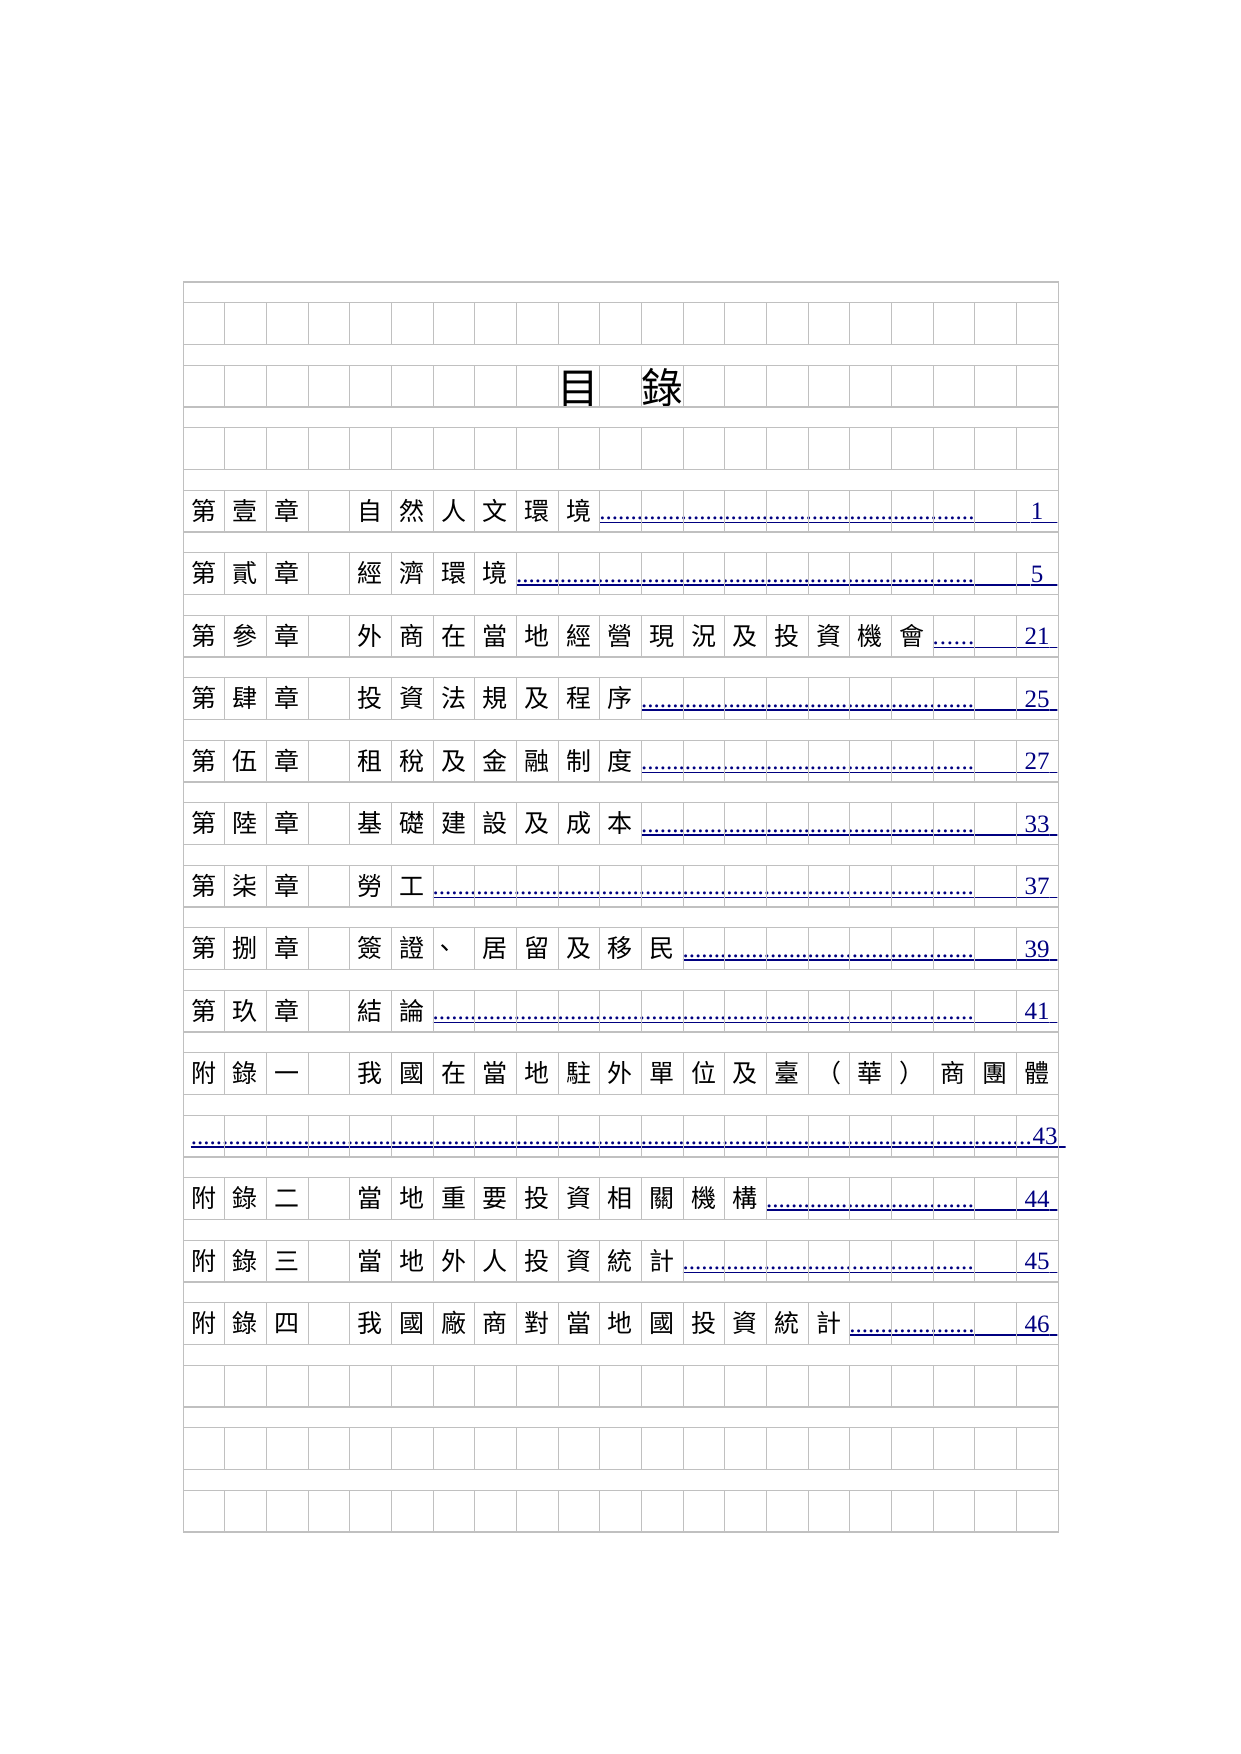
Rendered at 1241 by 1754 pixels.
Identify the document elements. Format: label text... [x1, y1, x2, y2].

text 附錄三 當地外人投資統計 45 [892, 1273, 933, 1281]
text 第玖章 結論 41 [475, 1023, 516, 1031]
text 第捌章 簽證、居留及移民 39 [850, 961, 891, 969]
text 第玖章 結論 41 [850, 1023, 891, 1031]
text 第柒章 勞工 37 [1017, 898, 1058, 906]
text 第陸章 基礎建設及成本 33 [225, 803, 266, 844]
text 第貳章 經濟環境 5 [309, 553, 349, 594]
text 第柒章 勞工 37 [517, 898, 558, 906]
text 第參章 外商在當地經營現況及投資機會 21 [600, 616, 641, 656]
text 第貳章 經濟環境 5 [559, 586, 599, 594]
text 附錄一 我國在當地駐外單位及臺（華）商團體 43 [225, 1116, 266, 1146]
text 第玖章 結論 41 [850, 991, 891, 1022]
text 附錄四 我國廠商對當地國投資統計 46 [267, 1303, 308, 1344]
text 第壹章 自然人文環境 1 [392, 491, 433, 531]
text 附錄一 我國在當地駐外單位及臺（華）商團體 43 [850, 1116, 891, 1146]
text 第貳章 經濟環境 5 [809, 586, 849, 594]
text 第玖章 結論 41 [517, 1023, 558, 1031]
text 第伍章 租稅及金融制度 27 [392, 741, 433, 781]
text 第伍章 租稅及金融制度 27 [809, 741, 849, 772]
text 第壹章 自然人文環境 1 [350, 491, 391, 531]
text 第參章 外商在當地經營現況及投資機會 21 [892, 616, 933, 656]
text 附錄二 當地重要投資相關機構 44 [309, 1178, 349, 1219]
text 第玖章 結論 41 [934, 991, 974, 1022]
text 第壹章 自然人文環境 1 [975, 523, 1016, 531]
text 第柒章 勞工 37 [517, 866, 558, 897]
text 第柒章 勞工 37 [1017, 866, 1058, 897]
text 第柒章 勞工 37 [975, 898, 1016, 906]
text 第柒章 勞工 37 [684, 866, 724, 897]
text 第柒章 勞工 37 [559, 898, 599, 906]
text 附錄四 我國廠商對當地國投資統計 46 [684, 1303, 724, 1344]
text 第肆章 投資法規及程序 25 [975, 678, 1016, 709]
text 第伍章 租稅及金融制度 27 [684, 773, 724, 781]
text 第參章 外商在當地經營現況及投資機會 21 [392, 616, 433, 656]
text 附錄四 我國廠商對當地國投資統計 46 [600, 1303, 641, 1344]
text 第貳章 經濟環境 5 [600, 586, 641, 594]
text 附錄二 當地重要投資相關機構 44 [767, 1178, 808, 1209]
text 第捌章 簽證、居留及移民 39 [1017, 928, 1058, 959]
text 第貳章 經濟環境 5 [684, 586, 724, 594]
text 附錄三 當地外人投資統計 45 [392, 1241, 433, 1281]
text 第貳章 經濟環境 5 [850, 586, 891, 594]
text 第貳章 經濟環境 5 [1017, 553, 1058, 584]
text 第玖章 結論 41 [309, 991, 349, 1031]
text [850, 366, 891, 406]
text 附錄三 當地外人投資統計 45 [184, 1241, 224, 1281]
text 第玖章 結論 41 [475, 991, 516, 1022]
text 附錄三 當地外人投資統計 45 [850, 1273, 891, 1281]
text 第捌章 簽證、居留及移民 39 [850, 928, 891, 959]
text 第貳章 經濟環境 5 [184, 533, 1058, 552]
text 第捌章 簽證、居留及移民 39 [475, 928, 516, 969]
text 第柒章 勞工 37 [600, 898, 641, 906]
text 第肆章 投資法規及程序 25 [225, 678, 266, 719]
text 第壹章 自然人文環境 1 [600, 523, 641, 531]
text 附錄四 我國廠商對當地國投資統計 46 [309, 1303, 349, 1344]
text [184, 366, 224, 406]
text 第玖章 結論 41 [392, 991, 433, 1031]
text 第柒章 勞工 37 [767, 898, 808, 906]
text 第陸章 基礎建設及成本 33 [559, 803, 599, 844]
text 第伍章 租稅及金融制度 27 [309, 741, 349, 781]
text [225, 366, 266, 406]
text 附錄四 我國廠商對當地國投資統計 46 [392, 1303, 433, 1344]
text 第捌章 簽證、居留及移民 39 [559, 928, 599, 969]
text 第捌章 簽證、居留及移民 39 [809, 928, 849, 959]
text [934, 366, 974, 406]
text 第玖章 結論 41 [975, 991, 1016, 1022]
text 第貳章 經濟環境 5 [350, 553, 391, 594]
text 第玖章 結論 41 [934, 1023, 974, 1031]
text 第壹章 自然人文環境 1 [642, 491, 683, 522]
text 第玖章 結論 41 [975, 1023, 1016, 1031]
text 附錄四 我國廠商對當地國投資統計 46 [475, 1303, 516, 1344]
text 第陸章 基礎建設及成本 33 [975, 836, 1016, 844]
text 第肆章 投資法規及程序 25 [642, 678, 683, 709]
text 第伍章 租稅及金融制度 27 [892, 741, 933, 772]
text 第壹章 自然人文環境 1 [767, 523, 808, 531]
text 第貳章 經濟環境 5 [434, 553, 474, 594]
text 附錄四 我國廠商對當地國投資統計 46 [350, 1303, 391, 1344]
text 第伍章 租稅及金融制度 27 [850, 741, 891, 772]
text 附錄二 當地重要投資相關機構 44 [392, 1178, 433, 1219]
text 第肆章 投資法規及程序 25 [934, 678, 974, 709]
text 附錄一 我國在當地駐外單位及臺（華）商團體 43 [475, 1116, 516, 1146]
text 附錄二 當地重要投資相關機構 44 [350, 1178, 391, 1219]
text 第捌章 簽證、居留及移民 39 [517, 928, 558, 969]
text 第捌章 簽證、居留及移民 39 [1017, 961, 1058, 969]
text 第玖章 結論 41 [767, 1023, 808, 1031]
text 第伍章 租稅及金融制度 27 [934, 773, 974, 781]
text 附錄三 當地外人投資統計 45 [1017, 1273, 1058, 1281]
text 第參章 外商在當地經營現況及投資機會 21 [975, 616, 1016, 647]
text 第柒章 勞工 37 [850, 898, 891, 906]
text 第玖章 結論 41 [600, 1023, 641, 1031]
text 附錄三 當地外人投資統計 45 [225, 1241, 266, 1281]
text 第肆章 投資法規及程序 25 [475, 678, 516, 719]
text 第伍章 租稅及金融制度 27 [350, 741, 391, 781]
text 附錄一 我國在當地駐外單位及臺（華）商團體 43 [350, 1116, 391, 1146]
text 附錄二 當地重要投資相關機構 44 [642, 1178, 683, 1219]
text 附錄一 我國在當地駐外單位及臺（華）商團體 43 [267, 1116, 308, 1146]
text 第肆章 投資法規及程序 25 [684, 711, 724, 719]
text 第陸章 基礎建設及成本 33 [975, 803, 1016, 834]
text 附錄一 我國在當地駐外單位及臺（華）商團體 43 [892, 1053, 933, 1094]
text 第參章 外商在當地經營現況及投資機會 21 [767, 616, 808, 656]
text 第肆章 投資法規及程序 25 [892, 711, 933, 719]
text 附錄四 我國廠商對當地國投資統計 46 [642, 1303, 683, 1344]
text 第貳章 經濟環境 5 [892, 553, 933, 584]
text 附錄二 當地重要投資相關機構 44 [475, 1178, 516, 1219]
text 第陸章 基礎建設及成本 33 [350, 803, 391, 844]
text 第玖章 結論 41 [559, 991, 599, 1022]
text 附錄二 當地重要投資相關機構 44 [975, 1178, 1016, 1209]
text 第伍章 租稅及金融制度 27 [559, 741, 599, 781]
text 第伍章 租稅及金融制度 27 [684, 741, 724, 772]
text 第陸章 基礎建設及成本 33 [392, 803, 433, 844]
text 第陸章 基礎建設及成本 33 [934, 836, 974, 844]
text 第參章 外商在當地經營現況及投資機會 21 [184, 595, 1058, 615]
text 第肆章 投資法規及程序 25 [809, 711, 849, 719]
text 附錄三 當地外人投資統計 45 [684, 1241, 724, 1272]
text 附錄一 我國在當地駐外單位及臺（華）商團體 43 [309, 1116, 349, 1146]
text 附錄一 我國在當地駐外單位及臺（華）商團體 43 [184, 1116, 224, 1156]
text 附錄一 我國在當地駐外單位及臺（華）商團體 43 [684, 1116, 724, 1146]
text 第柒章 勞工 37 [809, 866, 849, 897]
text 附錄四 我國廠商對當地國投資統計 46 [517, 1303, 558, 1344]
text 第壹章 自然人文環境 1 [725, 523, 766, 531]
text 第捌章 簽證、居留及移民 39 [892, 961, 933, 969]
text 附錄一 我國在當地駐外單位及臺（華）商團體 43 [1017, 1053, 1058, 1094]
text 附錄一 我國在當地駐外單位及臺（華）商團體 43 [350, 1053, 391, 1094]
text 第捌章 簽證、居留及移民 39 [725, 928, 766, 959]
text 附錄三 當地外人投資統計 45 [934, 1273, 974, 1281]
text 附錄一 我國在當地駐外單位及臺（華）商團體 43 [809, 1053, 849, 1094]
text 附錄一 我國在當地駐外單位及臺（華）商團體 43 [725, 1053, 766, 1094]
text 第捌章 簽證、居留及移民 39 [725, 961, 766, 969]
text 附錄三 當地外人投資統計 45 [517, 1241, 558, 1281]
text 第壹章 自然人文環境 1 [809, 523, 849, 531]
text 第壹章 自然人文環境 1 [934, 491, 974, 522]
text 第伍章 租稅及金融制度 27 [600, 741, 641, 781]
text 附錄一 我國在當地駐外單位及臺（華）商團體 43 [475, 1053, 516, 1094]
text 第陸章 基礎建設及成本 33 [767, 803, 808, 834]
text 第貳章 經濟環境 5 [559, 553, 599, 584]
text 附錄三 當地外人投資統計 45 [559, 1241, 599, 1281]
text 第肆章 投資法規及程序 25 [184, 678, 224, 719]
text 第參章 外商在當地經營現況及投資機會 21 [475, 616, 516, 656]
text 第捌章 簽證、居留及移民 39 [642, 928, 683, 969]
text 第貳章 經濟環境 5 [725, 586, 766, 594]
text 附錄三 當地外人投資統計 45 [767, 1241, 808, 1272]
text 第陸章 基礎建設及成本 33 [267, 803, 308, 844]
text 第玖章 結論 41 [559, 1023, 599, 1031]
text 附錄三 當地外人投資統計 45 [975, 1273, 1016, 1281]
text 附錄二 當地重要投資相關機構 44 [434, 1178, 474, 1219]
text 第肆章 投資法規及程序 25 [684, 678, 724, 709]
text 第肆章 投資法規及程序 25 [975, 711, 1016, 719]
text 附錄三 當地外人投資統計 45 [600, 1241, 641, 1281]
text 第伍章 租稅及金融制度 27 [892, 773, 933, 781]
text [767, 366, 808, 406]
text [392, 366, 433, 406]
text 第玖章 結論 41 [267, 991, 308, 1031]
text 附錄一 我國在當地駐外單位及臺（華）商團體 43 [684, 1053, 724, 1094]
text 第捌章 簽證、居留及移民 39 [184, 908, 1058, 927]
text 第陸章 基礎建設及成本 33 [1017, 803, 1058, 834]
text 第壹章 自然人文環境 1 [517, 491, 558, 531]
text 附錄四 我國廠商對當地國投資統計 46 [975, 1303, 1016, 1334]
text 第貳章 經濟環境 5 [225, 553, 266, 594]
text 第捌章 簽證、居留及移民 39 [434, 928, 474, 969]
text 附錄一 我國在當地駐外單位及臺（華）商團體 43 [434, 1116, 474, 1146]
text 附錄一 我國在當地駐外單位及臺（華）商團體 43 [767, 1053, 808, 1094]
text 附錄四 我國廠商對當地國投資統計 46 [725, 1303, 766, 1344]
text 第陸章 基礎建設及成本 33 [1017, 836, 1058, 844]
text 附錄四 我國廠商對當地國投資統計 46 [850, 1303, 891, 1334]
text 第伍章 租稅及金融制度 27 [1017, 741, 1058, 772]
text 第柒章 勞工 37 [767, 866, 808, 897]
text 第壹章 自然人文環境 1 [1017, 523, 1058, 531]
text 第捌章 簽證、居留及移民 39 [809, 961, 849, 969]
text 第柒章 勞工 37 [309, 866, 349, 906]
text 第伍章 租稅及金融制度 27 [725, 773, 766, 781]
text 第捌章 簽證、居留及移民 39 [225, 928, 266, 969]
text 第柒章 勞工 37 [475, 866, 516, 897]
text 第肆章 投資法規及程序 25 [434, 678, 474, 719]
text 附錄一 我國在當地駐外單位及臺（華）商團體 43 [517, 1053, 558, 1094]
text 附錄二 當地重要投資相關機構 44 [267, 1178, 308, 1219]
text 附錄二 當地重要投資相關機構 44 [225, 1178, 266, 1219]
text 第壹章 自然人文環境 1 [559, 491, 599, 531]
text 附錄一 我國在當地駐外單位及臺（華）商團體 43 [184, 1095, 1058, 1115]
text 第陸章 基礎建設及成本 33 [892, 836, 933, 844]
text 附錄四 我國廠商對當地國投資統計 46 [1017, 1303, 1058, 1334]
text 第捌章 簽證、居留及移民 39 [392, 928, 433, 969]
text 第陸章 基礎建設及成本 33 [892, 803, 933, 834]
text 附錄四 我國廠商對當地國投資統計 46 [434, 1303, 474, 1344]
text 第玖章 結論 41 [892, 1023, 933, 1031]
text 第玖章 結論 41 [434, 1023, 474, 1031]
text 第玖章 結論 41 [892, 991, 933, 1022]
text 第貳章 經濟環境 5 [267, 553, 308, 594]
text 附錄三 當地外人投資統計 45 [809, 1273, 849, 1281]
text 第參章 外商在當地經營現況及投資機會 21 [434, 616, 474, 656]
text 第柒章 勞工 37 [642, 898, 683, 906]
text 第壹章 自然人文環境 1 [642, 523, 683, 531]
text 第陸章 基礎建設及成本 33 [184, 803, 224, 844]
text 附錄一 我國在當地駐外單位及臺（華）商團體 43 [1017, 1116, 1058, 1146]
text 第貳章 經濟環境 5 [600, 553, 641, 584]
text 第玖章 結論 41 [767, 991, 808, 1022]
text 第肆章 投資法規及程序 25 [767, 678, 808, 709]
text 第肆章 投資法規及程序 25 [392, 678, 433, 719]
text 第伍章 租稅及金融制度 27 [975, 773, 1016, 781]
text 附錄三 當地外人投資統計 45 [434, 1241, 474, 1281]
text 第貳章 經濟環境 5 [892, 586, 933, 594]
text 附錄三 當地外人投資統計 45 [725, 1273, 766, 1281]
text [350, 366, 391, 406]
text 第伍章 租稅及金融制度 27 [767, 741, 808, 772]
text 第肆章 投資法規及程序 25 [642, 711, 683, 719]
text 第玖章 結論 41 [809, 1023, 849, 1031]
text 第柒章 勞工 37 [434, 866, 474, 897]
text 第陸章 基礎建設及成本 33 [684, 836, 724, 844]
text 第肆章 投資法規及程序 25 [934, 711, 974, 719]
text 第壹章 自然人文環境 1 [892, 491, 933, 522]
text 第伍章 租稅及金融制度 27 [725, 741, 766, 772]
text 第壹章 自然人文環境 1 [725, 491, 766, 522]
text 第柒章 勞工 37 [684, 898, 724, 906]
text 附錄一 我國在當地駐外單位及臺（華）商團體 43 [767, 1116, 808, 1146]
text 第壹章 自然人文環境 1 [1017, 491, 1058, 522]
text 第柒章 勞工 37 [350, 866, 391, 906]
text 第壹章 自然人文環境 1 [684, 523, 724, 531]
text 附錄一 我國在當地駐外單位及臺（華）商團體 43 [392, 1053, 433, 1094]
text 第肆章 投資法規及程序 25 [850, 678, 891, 709]
text 附錄一 我國在當地駐外單位及臺（華）商團體 43 [600, 1116, 641, 1146]
text [684, 366, 724, 406]
text 附錄二 當地重要投資相關機構 44 [184, 1158, 1058, 1177]
text [184, 345, 1058, 365]
text [517, 366, 558, 406]
text 第捌章 簽證、居留及移民 39 [934, 961, 974, 969]
text [600, 366, 641, 406]
text 第參章 外商在當地經營現況及投資機會 21 [350, 616, 391, 656]
text 附錄三 當地外人投資統計 45 [475, 1241, 516, 1281]
text 第玖章 結論 41 [725, 1023, 766, 1031]
text 第肆章 投資法規及程序 25 [350, 678, 391, 719]
text 附錄四 我國廠商對當地國投資統計 46 [809, 1303, 849, 1344]
text 第玖章 結論 41 [1017, 991, 1058, 1022]
text 第貳章 經濟環境 5 [475, 553, 516, 594]
text 第陸章 基礎建設及成本 33 [850, 836, 891, 844]
text 第伍章 租稅及金融制度 27 [184, 720, 1058, 740]
text 附錄四 我國廠商對當地國投資統計 46 [767, 1303, 808, 1344]
text 第陸章 基礎建設及成本 33 [600, 803, 641, 844]
text 附錄四 我國廠商對當地國投資統計 46 [892, 1303, 933, 1334]
text 第柒章 勞工 37 [809, 898, 849, 906]
text 第柒章 勞工 37 [934, 866, 974, 897]
text 第玖章 結論 41 [642, 1023, 683, 1031]
text 第陸章 基礎建設及成本 33 [934, 803, 974, 834]
text 第參章 外商在當地經營現況及投資機會 21 [809, 616, 849, 656]
text 第柒章 勞工 37 [975, 866, 1016, 897]
text 第伍章 租稅及金融制度 27 [767, 773, 808, 781]
text 第壹章 自然人文環境 1 [892, 523, 933, 531]
text 第捌章 簽證、居留及移民 39 [767, 928, 808, 959]
text 第肆章 投資法規及程序 25 [267, 678, 308, 719]
text 附錄二 當地重要投資相關機構 44 [809, 1178, 849, 1209]
text 第柒章 勞工 37 [475, 898, 516, 906]
text 第陸章 基礎建設及成本 33 [850, 803, 891, 834]
text 第陸章 基礎建設及成本 33 [684, 803, 724, 834]
text 第伍章 租稅及金融制度 27 [850, 773, 891, 781]
text 第壹章 自然人文環境 1 [600, 491, 641, 522]
text 第肆章 投資法規及程序 25 [725, 711, 766, 719]
text 附錄三 當地外人投資統計 45 [267, 1241, 308, 1281]
text 附錄二 當地重要投資相關機構 44 [184, 1178, 224, 1219]
text 第肆章 投資法規及程序 25 [767, 711, 808, 719]
text 第伍章 租稅及金融制度 27 [934, 741, 974, 772]
text 第貳章 經濟環境 5 [809, 553, 849, 584]
text 第陸章 基礎建設及成本 33 [642, 803, 683, 834]
text 附錄二 當地重要投資相關機構 44 [1017, 1178, 1058, 1209]
text 第陸章 基礎建設及成本 33 [767, 836, 808, 844]
text 第柒章 勞工 37 [267, 866, 308, 906]
text 第肆章 投資法規及程序 25 [892, 678, 933, 709]
text 第貳章 經濟環境 5 [642, 553, 683, 584]
text [809, 366, 849, 406]
text 附錄一 我國在當地駐外單位及臺（華）商團體 43 [559, 1116, 599, 1146]
text 第伍章 租稅及金融制度 27 [809, 773, 849, 781]
text 第伍章 租稅及金融制度 27 [225, 741, 266, 781]
text 第陸章 基礎建設及成本 33 [309, 803, 349, 844]
text 附錄一 我國在當地駐外單位及臺（華）商團體 43 [392, 1116, 433, 1146]
text 第柒章 勞工 37 [600, 866, 641, 897]
text 第壹章 自然人文環境 1 [934, 523, 974, 531]
text 附錄三 當地外人投資統計 45 [725, 1241, 766, 1272]
text 附錄三 當地外人投資統計 45 [975, 1241, 1016, 1272]
text 第壹章 自然人文環境 1 [475, 491, 516, 531]
text 第貳章 經濟環境 5 [725, 553, 766, 584]
text 第柒章 勞工 37 [892, 866, 933, 897]
text 第柒章 勞工 37 [850, 866, 891, 897]
text 第貳章 經濟環境 5 [975, 553, 1016, 584]
text 附錄三 當地外人投資統計 45 [642, 1241, 683, 1281]
text [725, 366, 766, 406]
text 第參章 外商在當地經營現況及投資機會 21 [184, 616, 224, 656]
text 第貳章 經濟環境 5 [184, 553, 224, 594]
text 第參章 外商在當地經營現況及投資機會 21 [267, 616, 308, 656]
text 附錄二 當地重要投資相關機構 44 [600, 1178, 641, 1219]
text 第參章 外商在當地經營現況及投資機會 21 [1017, 616, 1058, 647]
text 第捌章 簽證、居留及移民 39 [892, 928, 933, 959]
text 附錄一 我國在當地駐外單位及臺（華）商團體 43 [184, 1053, 224, 1094]
text 第捌章 簽證、居留及移民 39 [975, 928, 1016, 959]
text 第捌章 簽證、居留及移民 39 [934, 928, 974, 959]
text 附錄三 當地外人投資統計 45 [767, 1273, 808, 1281]
text 第壹章 自然人文環境 1 [975, 491, 1016, 522]
text 第伍章 租稅及金融制度 27 [267, 741, 308, 781]
text 第貳章 經濟環境 5 [517, 586, 558, 594]
text 附錄一 我國在當地駐外單位及臺（華）商團體 43 [975, 1053, 1016, 1094]
text 第肆章 投資法規及程序 25 [559, 678, 599, 719]
text 第壹章 自然人文環境 1 [809, 491, 849, 522]
text 第貳章 經濟環境 5 [850, 553, 891, 584]
text 第柒章 勞工 37 [184, 845, 1058, 865]
text 附錄一 我國在當地駐外單位及臺（華）商團體 43 [517, 1116, 558, 1146]
text 第肆章 投資法規及程序 25 [517, 678, 558, 719]
text 目 [559, 366, 599, 406]
text 附錄二 當地重要投資相關機構 44 [559, 1178, 599, 1219]
text 附錄一 我國在當地駐外單位及臺（華）商團體 43 [642, 1053, 683, 1094]
text [475, 366, 516, 406]
text 第參章 外商在當地經營現況及投資機會 21 [309, 616, 349, 656]
text 第玖章 結論 41 [225, 991, 266, 1031]
text 第捌章 簽證、居留及移民 39 [684, 961, 724, 969]
text 第伍章 租稅及金融制度 27 [642, 741, 683, 772]
text 第玖章 結論 41 [184, 970, 1058, 990]
text 第伍章 租稅及金融制度 27 [184, 741, 224, 781]
text 附錄三 當地外人投資統計 45 [309, 1241, 349, 1281]
text 附錄一 我國在當地駐外單位及臺（華）商團體 43 [850, 1053, 891, 1094]
text 第伍章 租稅及金融制度 27 [434, 741, 474, 781]
text 第貳章 經濟環境 5 [934, 553, 974, 584]
text 附錄三 當地外人投資統計 45 [850, 1241, 891, 1272]
text 第參章 外商在當地經營現況及投資機會 21 [559, 616, 599, 656]
text 附錄二 當地重要投資相關機構 44 [850, 1178, 891, 1209]
text 第柒章 勞工 37 [184, 866, 224, 906]
text 錄 [642, 366, 683, 406]
text 第伍章 租稅及金融制度 27 [475, 741, 516, 781]
text 第參章 外商在當地經營現況及投資機會 21 [225, 616, 266, 656]
text 第貳章 經濟環境 5 [392, 553, 433, 594]
text [309, 366, 349, 406]
text 附錄二 當地重要投資相關機構 44 [725, 1178, 766, 1219]
text 附錄三 當地外人投資統計 45 [892, 1241, 933, 1272]
text 附錄一 我國在當地駐外單位及臺（華）商團體 43 [975, 1116, 1016, 1146]
text 第肆章 投資法規及程序 25 [725, 678, 766, 709]
text 附錄四 我國廠商對當地國投資統計 46 [184, 1283, 1058, 1302]
text 第貳章 經濟環境 5 [767, 586, 808, 594]
text 第參章 外商在當地經營現況及投資機會 21 [934, 616, 974, 647]
text 第柒章 勞工 37 [642, 866, 683, 897]
text 第玖章 結論 41 [517, 991, 558, 1022]
text 第玖章 結論 41 [809, 991, 849, 1022]
text 附錄三 當地外人投資統計 45 [350, 1241, 391, 1281]
text [892, 366, 933, 406]
text 第壹章 自然人文環境 1 [434, 491, 474, 531]
text 第柒章 勞工 37 [434, 898, 474, 906]
text 附錄二 當地重要投資相關機構 44 [892, 1178, 933, 1209]
text 第玖章 結論 41 [684, 991, 724, 1022]
text 第參章 外商在當地經營現況及投資機會 21 [850, 616, 891, 656]
text 第柒章 勞工 37 [934, 898, 974, 906]
text 第捌章 簽證、居留及移民 39 [184, 928, 224, 969]
text 附錄二 當地重要投資相關機構 44 [517, 1178, 558, 1219]
text 附錄一 我國在當地駐外單位及臺（華）商團體 43 [184, 1033, 1058, 1052]
text 第貳章 經濟環境 5 [684, 553, 724, 584]
text 第參章 外商在當地經營現況及投資機會 21 [517, 616, 558, 656]
text [975, 366, 1016, 406]
text 第肆章 投資法規及程序 25 [809, 678, 849, 709]
text 附錄三 當地外人投資統計 45 [809, 1241, 849, 1272]
text 附錄三 當地外人投資統計 45 [934, 1241, 974, 1272]
text 第伍章 租稅及金融制度 27 [1017, 773, 1058, 781]
text 第壹章 自然人文環境 1 [684, 491, 724, 522]
text 第柒章 勞工 37 [892, 898, 933, 906]
text 附錄一 我國在當地駐外單位及臺（華）商團體 43 [267, 1053, 308, 1094]
text 第玖章 結論 41 [1017, 1023, 1058, 1031]
text 附錄二 當地重要投資相關機構 44 [684, 1178, 724, 1219]
text 第貳章 經濟環境 5 [767, 553, 808, 584]
text 第捌章 簽證、居留及移民 39 [309, 928, 349, 969]
text 第捌章 簽證、居留及移民 39 [975, 961, 1016, 969]
text 第捌章 簽證、居留及移民 39 [600, 928, 641, 969]
text 第陸章 基礎建設及成本 33 [725, 803, 766, 834]
text 第伍章 租稅及金融制度 27 [975, 741, 1016, 772]
text 第捌章 簽證、居留及移民 39 [350, 928, 391, 969]
text 第柒章 勞工 37 [559, 866, 599, 897]
text 第陸章 基礎建設及成本 33 [517, 803, 558, 844]
text 附錄三 當地外人投資統計 45 [1017, 1241, 1058, 1272]
text 第肆章 投資法規及程序 25 [184, 658, 1058, 677]
text 第陸章 基礎建設及成本 33 [434, 803, 474, 844]
text 第壹章 自然人文環境 1 [184, 491, 224, 531]
text 第肆章 投資法規及程序 25 [309, 678, 349, 719]
text 第肆章 投資法規及程序 25 [850, 711, 891, 719]
text 第捌章 簽證、居留及移民 39 [267, 928, 308, 969]
text 第柒章 勞工 37 [725, 866, 766, 897]
text 附錄一 我國在當地駐外單位及臺（華）商團體 43 [725, 1116, 766, 1146]
text 第貳章 經濟環境 5 [517, 553, 558, 584]
text 第壹章 自然人文環境 1 [267, 491, 308, 531]
text 第陸章 基礎建設及成本 33 [642, 836, 683, 844]
text 第伍章 租稅及金融制度 27 [642, 773, 683, 781]
text 第陸章 基礎建設及成本 33 [725, 836, 766, 844]
text 附錄一 我國在當地駐外單位及臺（華）商團體 43 [892, 1116, 933, 1146]
text 第貳章 經濟環境 5 [1017, 586, 1058, 594]
text 第參章 外商在當地經營現況及投資機會 21 [642, 616, 683, 656]
text 第捌章 簽證、居留及移民 39 [684, 928, 724, 959]
text 第陸章 基礎建設及成本 33 [475, 803, 516, 844]
text 附錄一 我國在當地駐外單位及臺（華）商團體 43 [934, 1116, 974, 1146]
text 第柒章 勞工 37 [225, 866, 266, 906]
text 第捌章 簽證、居留及移民 39 [767, 961, 808, 969]
text 附錄三 當地外人投資統計 45 [684, 1273, 724, 1281]
text [434, 366, 474, 406]
text 第陸章 基礎建設及成本 33 [184, 783, 1058, 802]
text 附錄一 我國在當地駐外單位及臺（華）商團體 43 [934, 1053, 974, 1094]
text 第壹章 自然人文環境 1 [850, 491, 891, 522]
text 第玖章 結論 41 [725, 991, 766, 1022]
text 第玖章 結論 41 [350, 991, 391, 1031]
text 附錄三 當地外人投資統計 45 [184, 1220, 1058, 1240]
text 附錄一 我國在當地駐外單位及臺（華）商團體 43 [434, 1053, 474, 1094]
text 第貳章 經濟環境 5 [975, 586, 1016, 594]
text 附錄四 我國廠商對當地國投資統計 46 [559, 1303, 599, 1344]
text 第壹章 自然人文環境 1 [309, 491, 349, 531]
text 附錄二 當地重要投資相關機構 44 [934, 1178, 974, 1209]
text [1017, 366, 1058, 406]
text [267, 366, 308, 406]
text 第陸章 基礎建設及成本 33 [809, 803, 849, 834]
text 第壹章 自然人文環境 1 [767, 491, 808, 522]
text 附錄一 我國在當地駐外單位及臺（華）商團體 43 [559, 1053, 599, 1094]
text 第柒章 勞工 37 [725, 898, 766, 906]
text 第玖章 結論 41 [434, 991, 474, 1022]
text 第壹章 自然人文環境 1 [184, 470, 1058, 490]
text 第陸章 基礎建設及成本 33 [809, 836, 849, 844]
text 附錄一 我國在當地駐外單位及臺（華）商團體 43 [809, 1116, 849, 1146]
text 第玖章 結論 41 [600, 991, 641, 1022]
text 第參章 外商在當地經營現況及投資機會 21 [684, 616, 724, 656]
text 第肆章 投資法規及程序 25 [1017, 711, 1058, 719]
text 第肆章 投資法規及程序 25 [600, 678, 641, 719]
text 附錄四 我國廠商對當地國投資統計 46 [934, 1303, 974, 1334]
text 附錄四 我國廠商對當地國投資統計 46 [225, 1303, 266, 1344]
text 附錄四 我國廠商對當地國投資統計 46 [184, 1303, 224, 1344]
text 第貳章 經濟環境 5 [934, 586, 974, 594]
text 第參章 外商在當地經營現況及投資機會 21 [725, 616, 766, 656]
text 第柒章 勞工 37 [392, 866, 433, 906]
text 第貳章 經濟環境 5 [642, 586, 683, 594]
text 附錄一 我國在當地駐外單位及臺（華）商團體 43 [309, 1053, 349, 1094]
text 附錄一 我國在當地駐外單位及臺（華）商團體 43 [642, 1116, 683, 1146]
text 第壹章 自然人文環境 1 [225, 491, 266, 531]
text 第玖章 結論 41 [184, 991, 224, 1031]
text 附錄一 我國在當地駐外單位及臺（華）商團體 43 [600, 1053, 641, 1094]
text 附錄一 我國在當地駐外單位及臺（華）商團體 43 [225, 1053, 266, 1094]
text 第肆章 投資法規及程序 25 [1017, 678, 1058, 709]
text 第壹章 自然人文環境 1 [850, 523, 891, 531]
text 第玖章 結論 41 [684, 1023, 724, 1031]
text 第玖章 結論 41 [642, 991, 683, 1022]
text 第伍章 租稅及金融制度 27 [517, 741, 558, 781]
